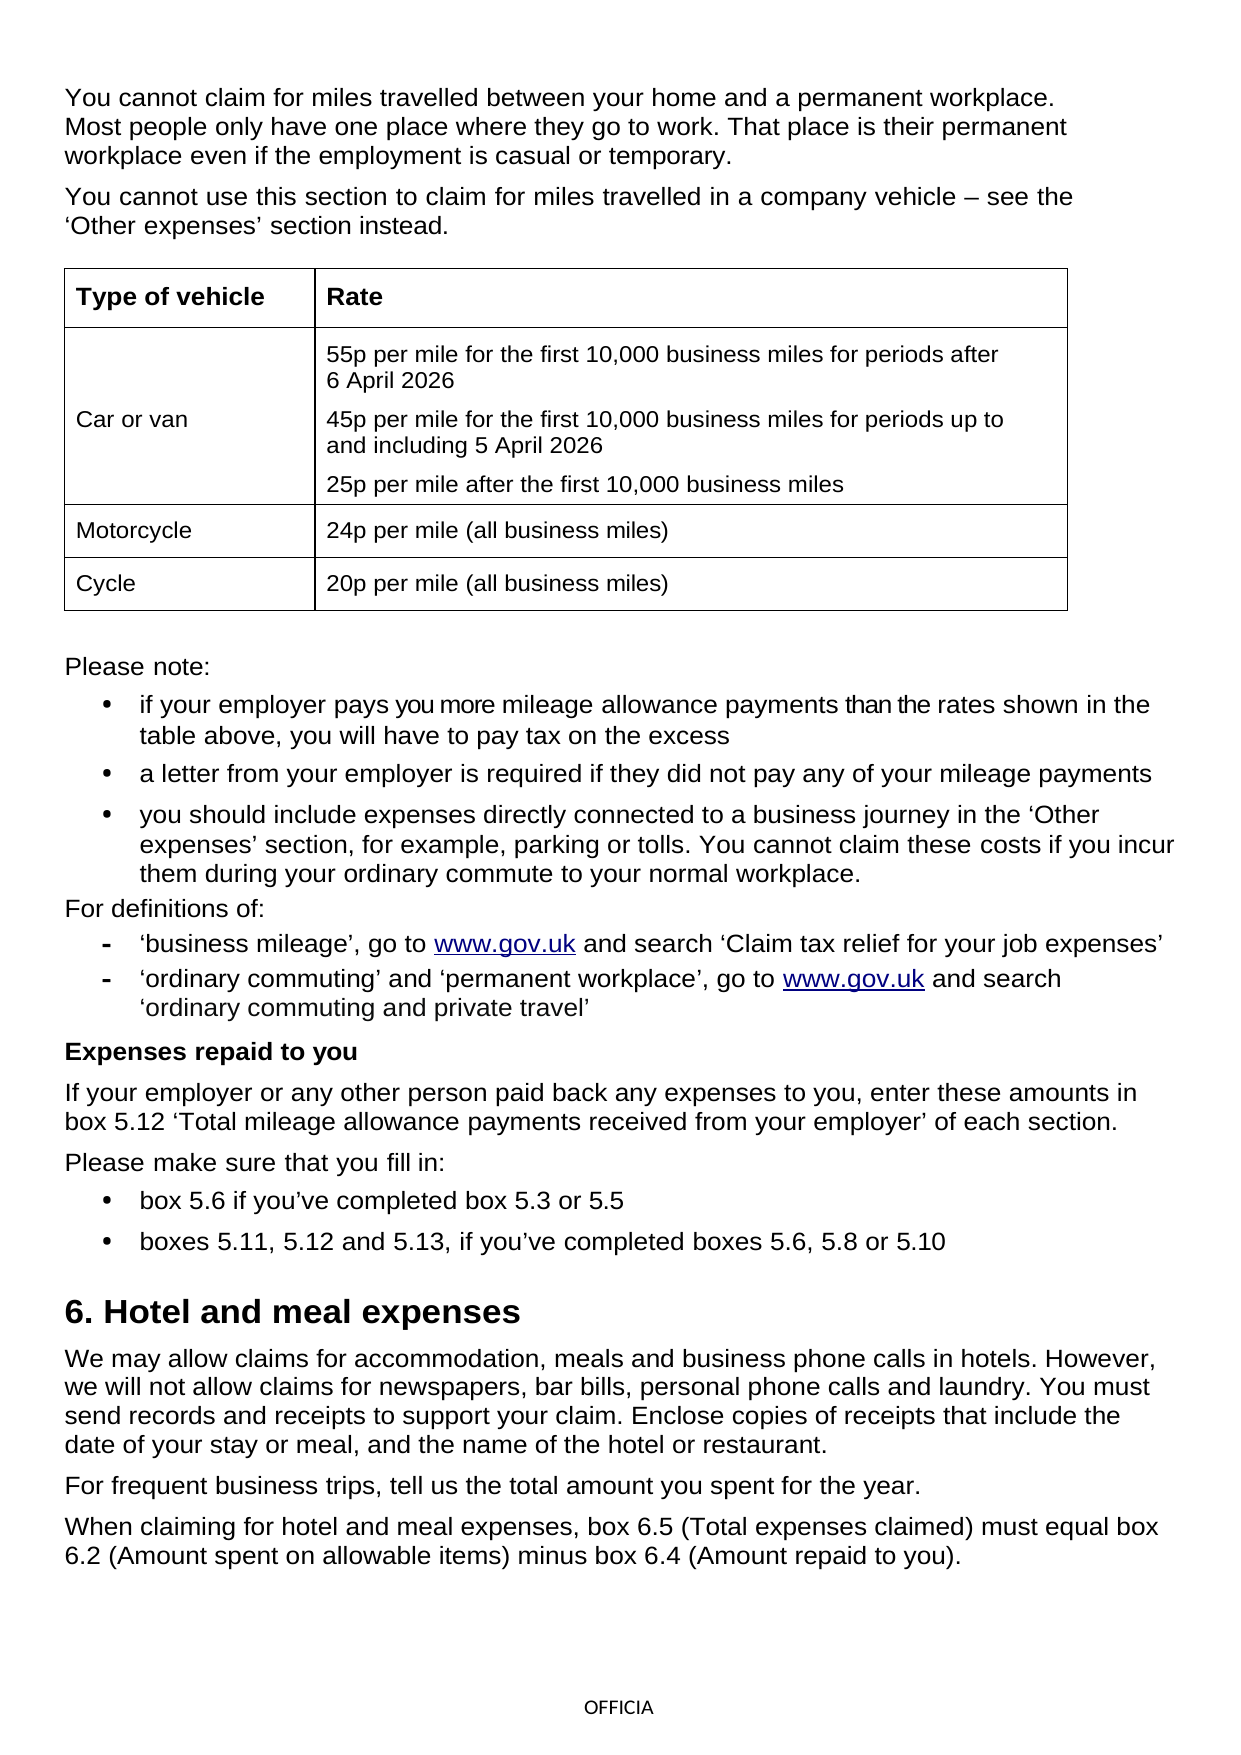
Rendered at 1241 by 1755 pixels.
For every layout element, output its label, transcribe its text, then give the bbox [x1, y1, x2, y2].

subtitle Expenses repaid to you [64, 1037, 1176, 1065]
text Please note: [64, 652, 1176, 681]
list a letter from your employer is required if they did not pay any of your mileage payments [102, 756, 1176, 790]
table_header Rate [316, 269, 1067, 327]
list ‘ordinary commuting’ and ‘permanent workplace’, go to www.gov.uk and search ‘ordinary commuting and private travel’ [102, 964, 1176, 1022]
list you should include expenses directly connected to a business journey in the ‘Other expenses’ section, for example, parking or tolls. You cannot claim these costs if you incur them during your ordinary commute to your normal workplace. [102, 796, 1176, 888]
subtitle 6. Hotel and meal expenses [64, 1293, 1176, 1331]
text If your employer or any other person paid back any expenses to you, enter these amounts in box 5.12 ‘Total mileage allowance payments received from your employer’ of each section. [64, 1078, 1176, 1135]
list box 5.6 if you’ve completed box 5.3 or 5.5 [102, 1183, 1176, 1217]
list ‘business mileage’, go to www.gov.uk and search ‘Claim tax relief for your job expenses’ [102, 929, 1176, 958]
table_cell Motorcycle [65, 505, 314, 557]
text You cannot use this section to claim for miles travelled in a company vehicle – see the ‘Other expenses’ section instead. [64, 182, 1176, 239]
table_cell 20p per mile (all business miles) [316, 558, 1067, 610]
text When claiming for hotel and meal expenses, box 6.5 (Total expenses claimed) must equal box 6.2 (Amount spent on allowable items) minus box 6.4 (Amount repaid to you). [64, 1512, 1176, 1570]
text You cannot claim for miles travelled between your home and a permanent workplace. Most people only have one place where they go to work. That place is their permanent workplace even if the employment is casual or temporary. [64, 83, 1176, 169]
text We may allow claims for accommodation, meals and business phone calls in hotels. However, we will not allow claims for newspapers, bar bills, personal phone calls and laundry. You must send records and receipts to support your claim. Enclose copies of receipts that include the date of your stay or meal, and the name of the hotel or restaurant. [64, 1343, 1176, 1458]
table_cell Car or van [65, 328, 314, 503]
table_cell 55p per mile for the first 10,000 business miles for periods after 6 April 2026 45p per mile for the first 10,000 business miles for periods up to and including 5 April 2026 25p per mile after the first 10,000 business miles [316, 328, 1067, 503]
table_cell 24p per mile (all business miles) [316, 505, 1067, 557]
text Please make sure that you fill in: [64, 1148, 1176, 1177]
table_header Type of vehicle [65, 269, 314, 327]
list if your employer pays you more mileage allowance payments than the rates shown in the table above, you will have to pay tax on the excess [102, 687, 1176, 750]
table_cell Cycle [65, 558, 314, 610]
list boxes 5.11, 5.12 and 5.13, if you’ve completed boxes 5.6, 5.8 or 5.10 [102, 1223, 1176, 1257]
text For frequent business trips, tell us the total amount you spent for the year. [64, 1471, 1176, 1500]
text For definitions of: [64, 894, 1176, 923]
